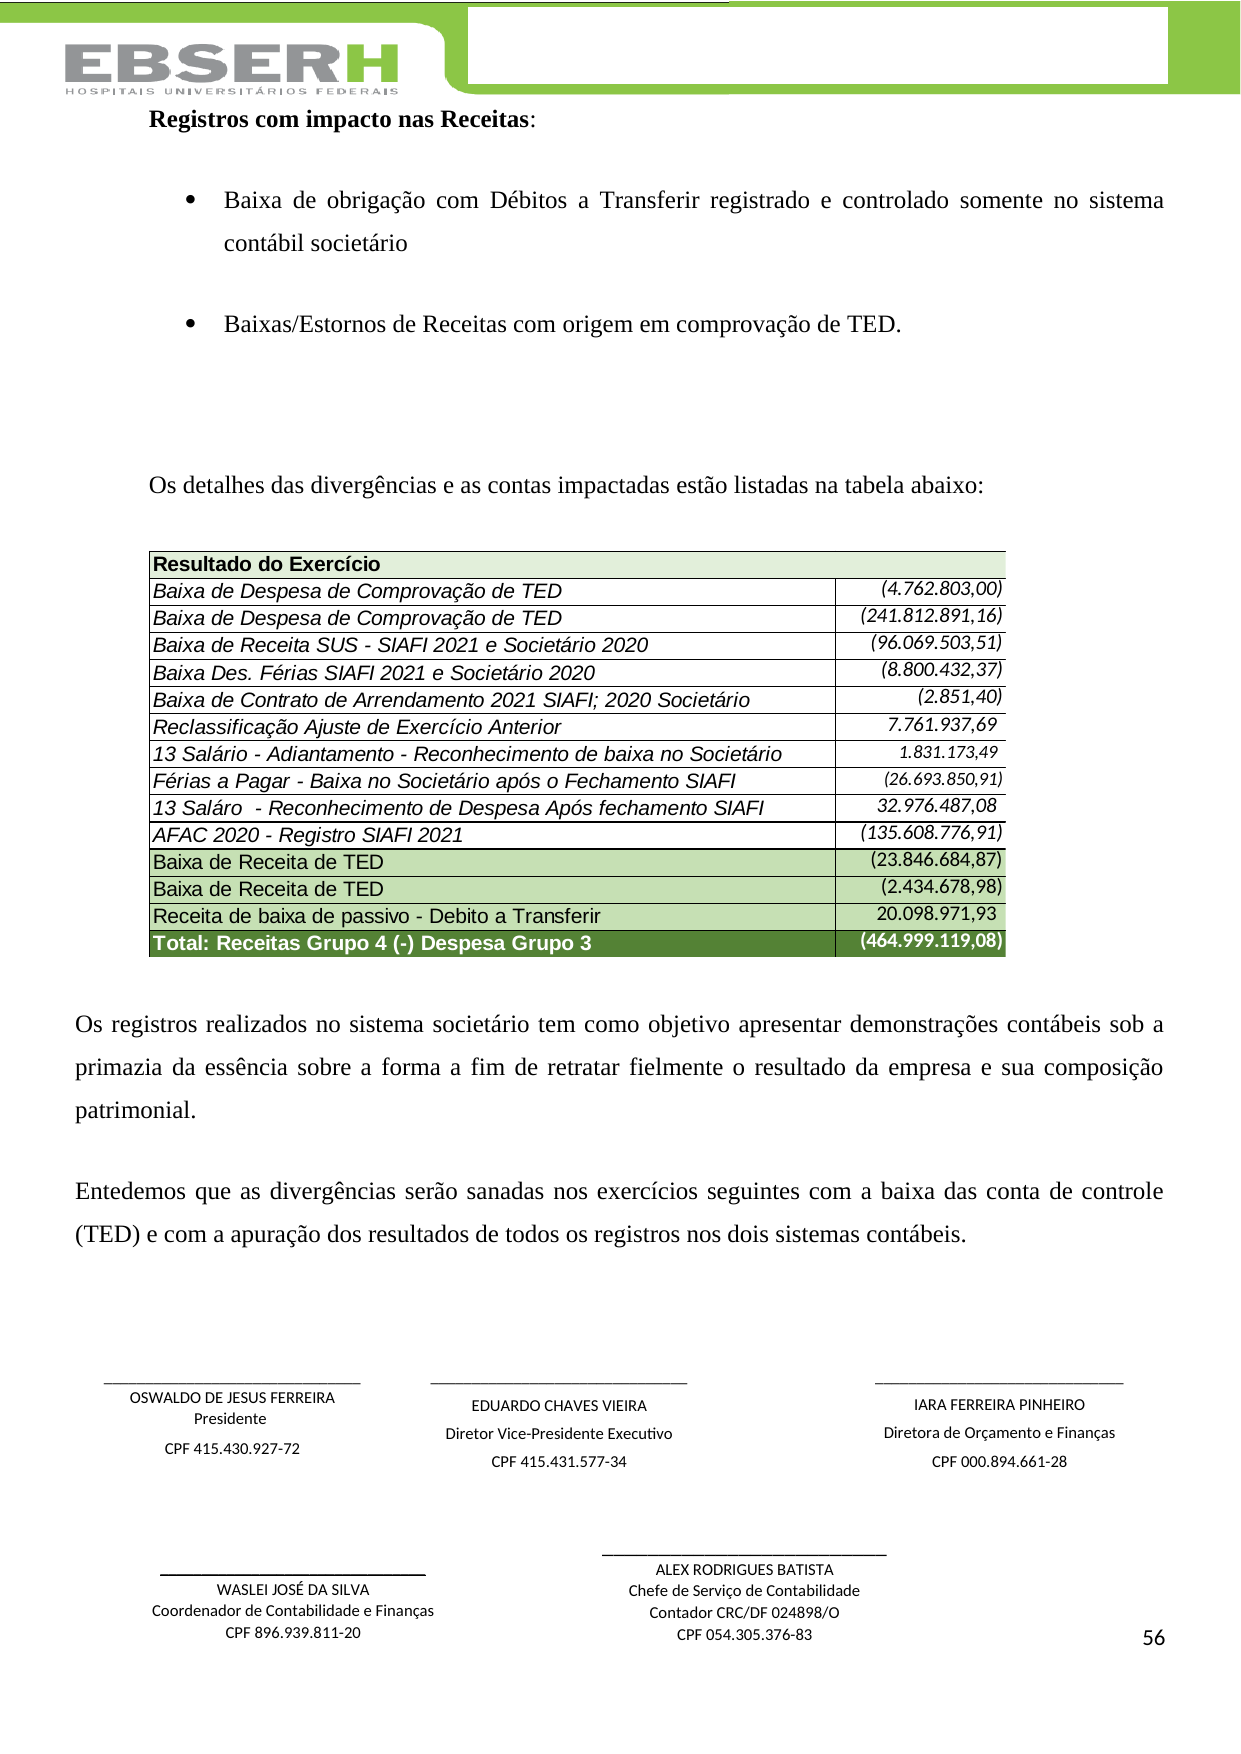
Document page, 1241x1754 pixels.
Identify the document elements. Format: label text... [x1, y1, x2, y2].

list Registros com impacto nas Receitas: [149, 104, 1165, 133]
text CPF 896.939.811-20 [90, 1622, 496, 1643]
text Chefe de Serviço de Contabilidade [565, 1581, 924, 1601]
text IARA FERREIRA PINHEIRO [774, 1387, 1225, 1415]
text ALEX RODRIGUES BATISTA [565, 1559, 924, 1579]
text Os registros realizados no sistema societário tem como objetivo apresentar demonstrações contábeis sob a primazia da essência sobre a forma a fim de retratar fielmente o resultado da empresa e sua composição patrimonial. [75, 1009, 1165, 1124]
text EDUARDO CHAVES VIEIRA [414, 1387, 703, 1415]
text Contador CRC/DF 024898/O [565, 1602, 924, 1623]
text _______________________________ [414, 1359, 703, 1387]
text CPF 054.305.376-83 [565, 1624, 924, 1644]
text OSWALDO DE JESUS FERREIRA [90, 1387, 374, 1407]
list Baixas/Estornos de Receitas com origem em comprovação de TED. [186, 309, 1165, 338]
list Os detalhes das divergências e as contas impactadas estão listadas na tabela abaixo: [149, 470, 1165, 499]
text _________________________ [565, 1531, 924, 1559]
text Coordenador de Contabilidade e Finanças [90, 1601, 496, 1621]
text Presidente [90, 1409, 374, 1429]
text WASLEI JOSÉ DA SILVA [90, 1579, 496, 1599]
text CPF 000.894.661-28 [774, 1443, 1225, 1471]
text CPF 415.430.927-72 [90, 1430, 374, 1458]
text _______________________________ [90, 1359, 374, 1387]
text ______________________________ [774, 1359, 1225, 1387]
text CPF 415.431.577-34 [414, 1443, 703, 1471]
text Diretor Vice-Presidente Executivo [414, 1415, 703, 1443]
list Baixa de obrigação com Débitos a Transferir registrado e controlado somente no sistema contábil societário [186, 185, 1165, 257]
text ________________________________ [90, 1557, 496, 1578]
text Diretora de Orçamento e Finanças [774, 1415, 1225, 1443]
text Entedemos que as divergências serão sanadas nos exercícios seguintes com a baixa das conta de controle (TED) e com a apuração dos resultados de todos os registros nos dois sistemas contábeis. [75, 1176, 1165, 1248]
